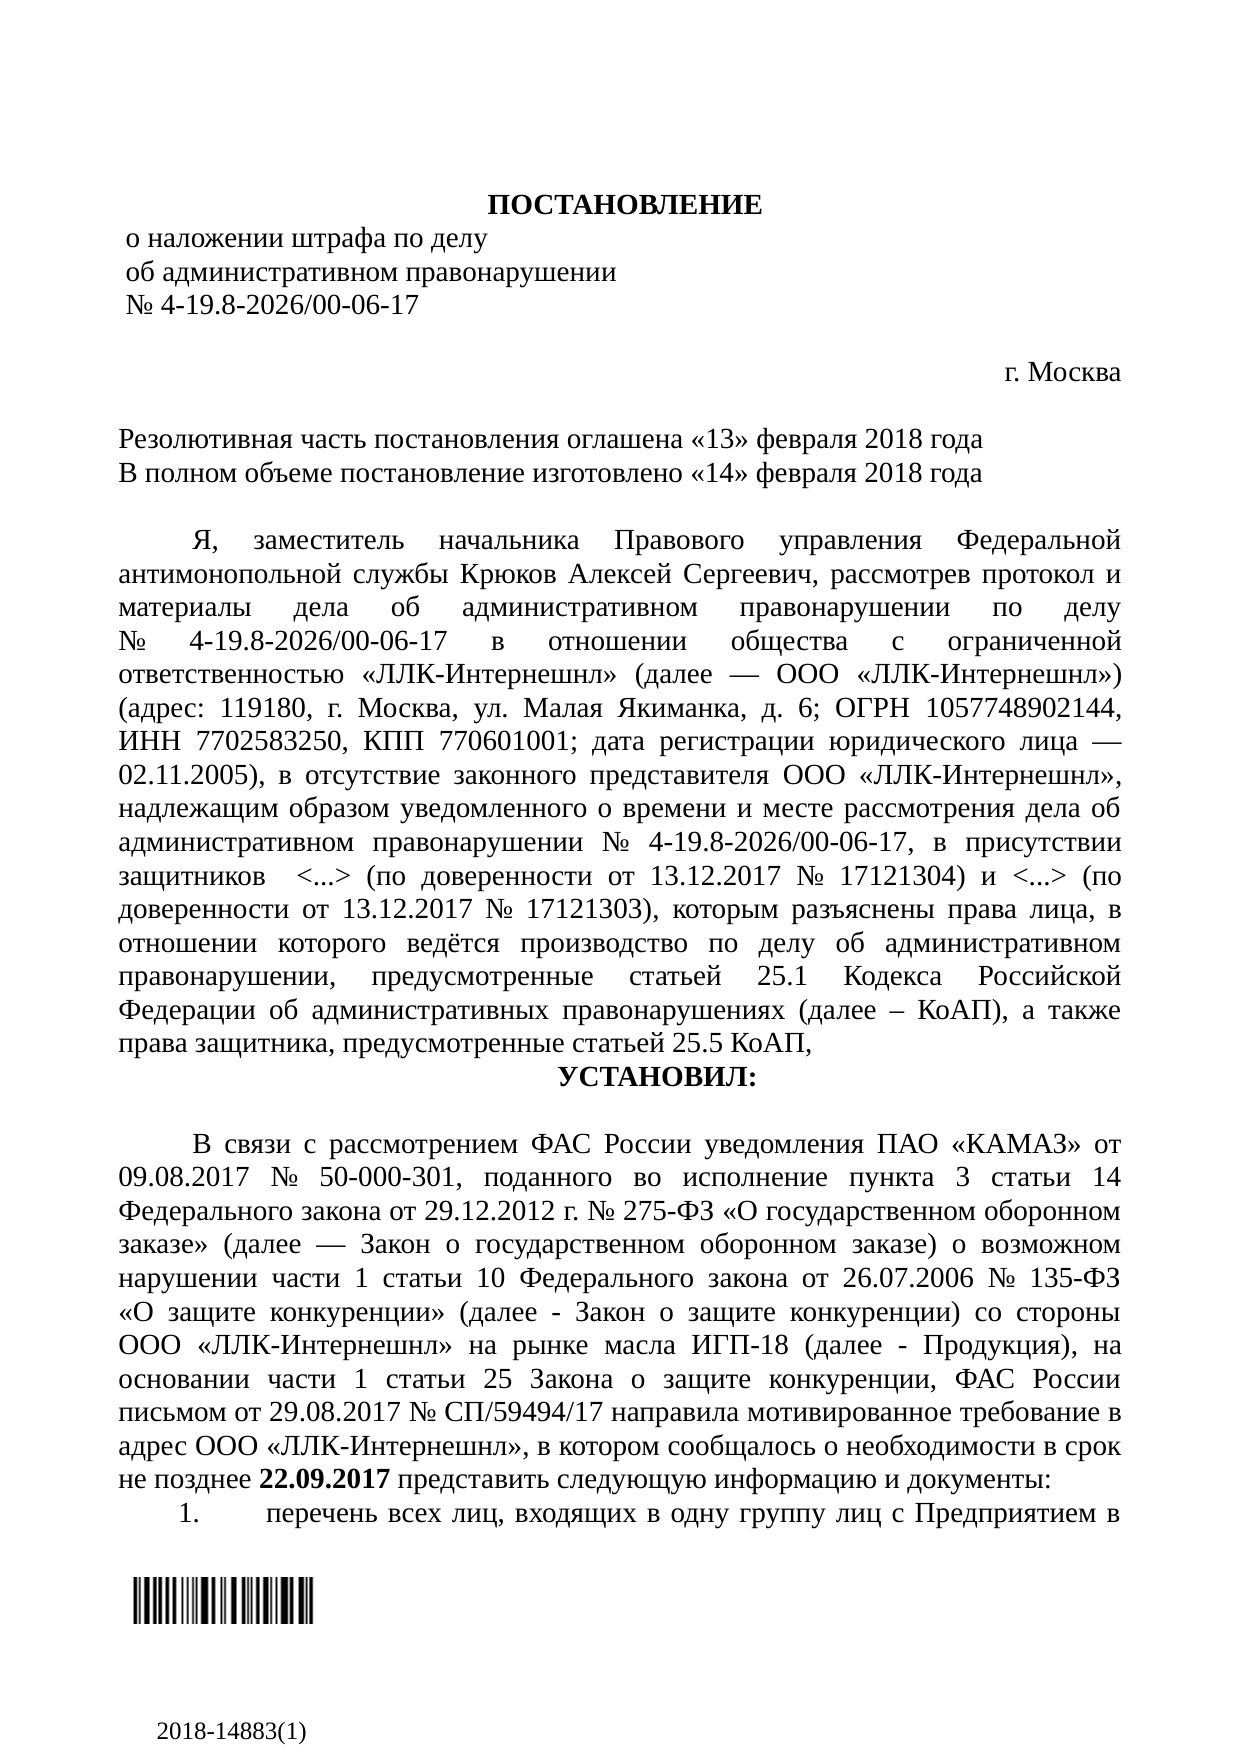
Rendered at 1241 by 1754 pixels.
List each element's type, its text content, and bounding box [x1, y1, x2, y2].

text ПОСТАНОВЛЕНИЕ о наложении штрафа по делу об административном правонарушении № 4-19.8-2026/00-06-17 [118, 187, 1122, 321]
text 1. перечень всех лиц, входящих в одну группу лиц с Предприятием в [118, 1495, 1122, 1528]
text В полном объеме постановление изготовлено «14» февраля 2018 года [118, 455, 1122, 489]
text УСТАНОВИЛ: [118, 1059, 1122, 1092]
text Резолютивная часть постановления оглашена «13» февраля 2018 года [118, 422, 1122, 455]
text Я, заместитель начальника Правового управления Федеральной антимонопольной службы Крюков Алексей Сергеевич, рассмотрев протокол и материалы дела об административном правонарушении по делу № 4-19.8-2026/00-06-17 в отношении общества с ограниченной ответственностью «ЛЛК-Интернешнл» (далее — ООО «ЛЛК-Интернешнл») (адрес: 119180, г. Москва, ул. Малая Якиманка, д. 6; ОГРН 1057748902144, ИНН 7702583250, КПП 770601001; дата регистрации юридического лица — 02.11.2005), в отсутствие законного представителя ООО «ЛЛК-Интернешнл», надлежащим образом уведомленного о времени и месте рассмотрения дела об административном правонарушении № 4-19.8-2026/00-06-17, в присутствии защитников <...> (по доверенности от 13.12.2017 № 17121304) и <...> (по доверенности от 13.12.2017 № 17121303), которым разъяснены права лица, в отношении которого ведётся производство по делу об административном правонарушении, предусмотренные статьей 25.1 Кодекса Российской Федерации об административных правонарушениях (далее – КоАП), а также права защитника, предусмотренные статьей 25.5 КоАП, [118, 522, 1122, 1059]
text В связи с рассмотрением ФАС России уведомления ПАО «КАМАЗ» от 09.08.2017 № 50-000-301, поданного во исполнение пункта 3 статьи 14 Федерального закона от 29.12.2012 г. № 275-ФЗ «О государственном оборонном заказе» (далее — Закон о государственном оборонном заказе) о возможном нарушении части 1 статьи 10 Федерального закона от 26.07.2006 № 135-ФЗ «О защите конкуренции» (далее - Закон о защите конкуренции) со стороны ООО «ЛЛК-Интернешнл» на рынке масла ИГП-18 (далее - Продукция), на основании части 1 статьи 25 Закона о защите конкуренции, ФАС России письмом от 29.08.2017 № СП/59494/17 направила мотивированное требование в адрес ООО «ЛЛК-Интернешнл», в котором сообщалось о необходимости в срок не позднее 22.09.2017 представить следующую информацию и документы: [118, 1126, 1122, 1495]
text г. Москва [118, 354, 1122, 388]
picture [118, 1577, 331, 1624]
